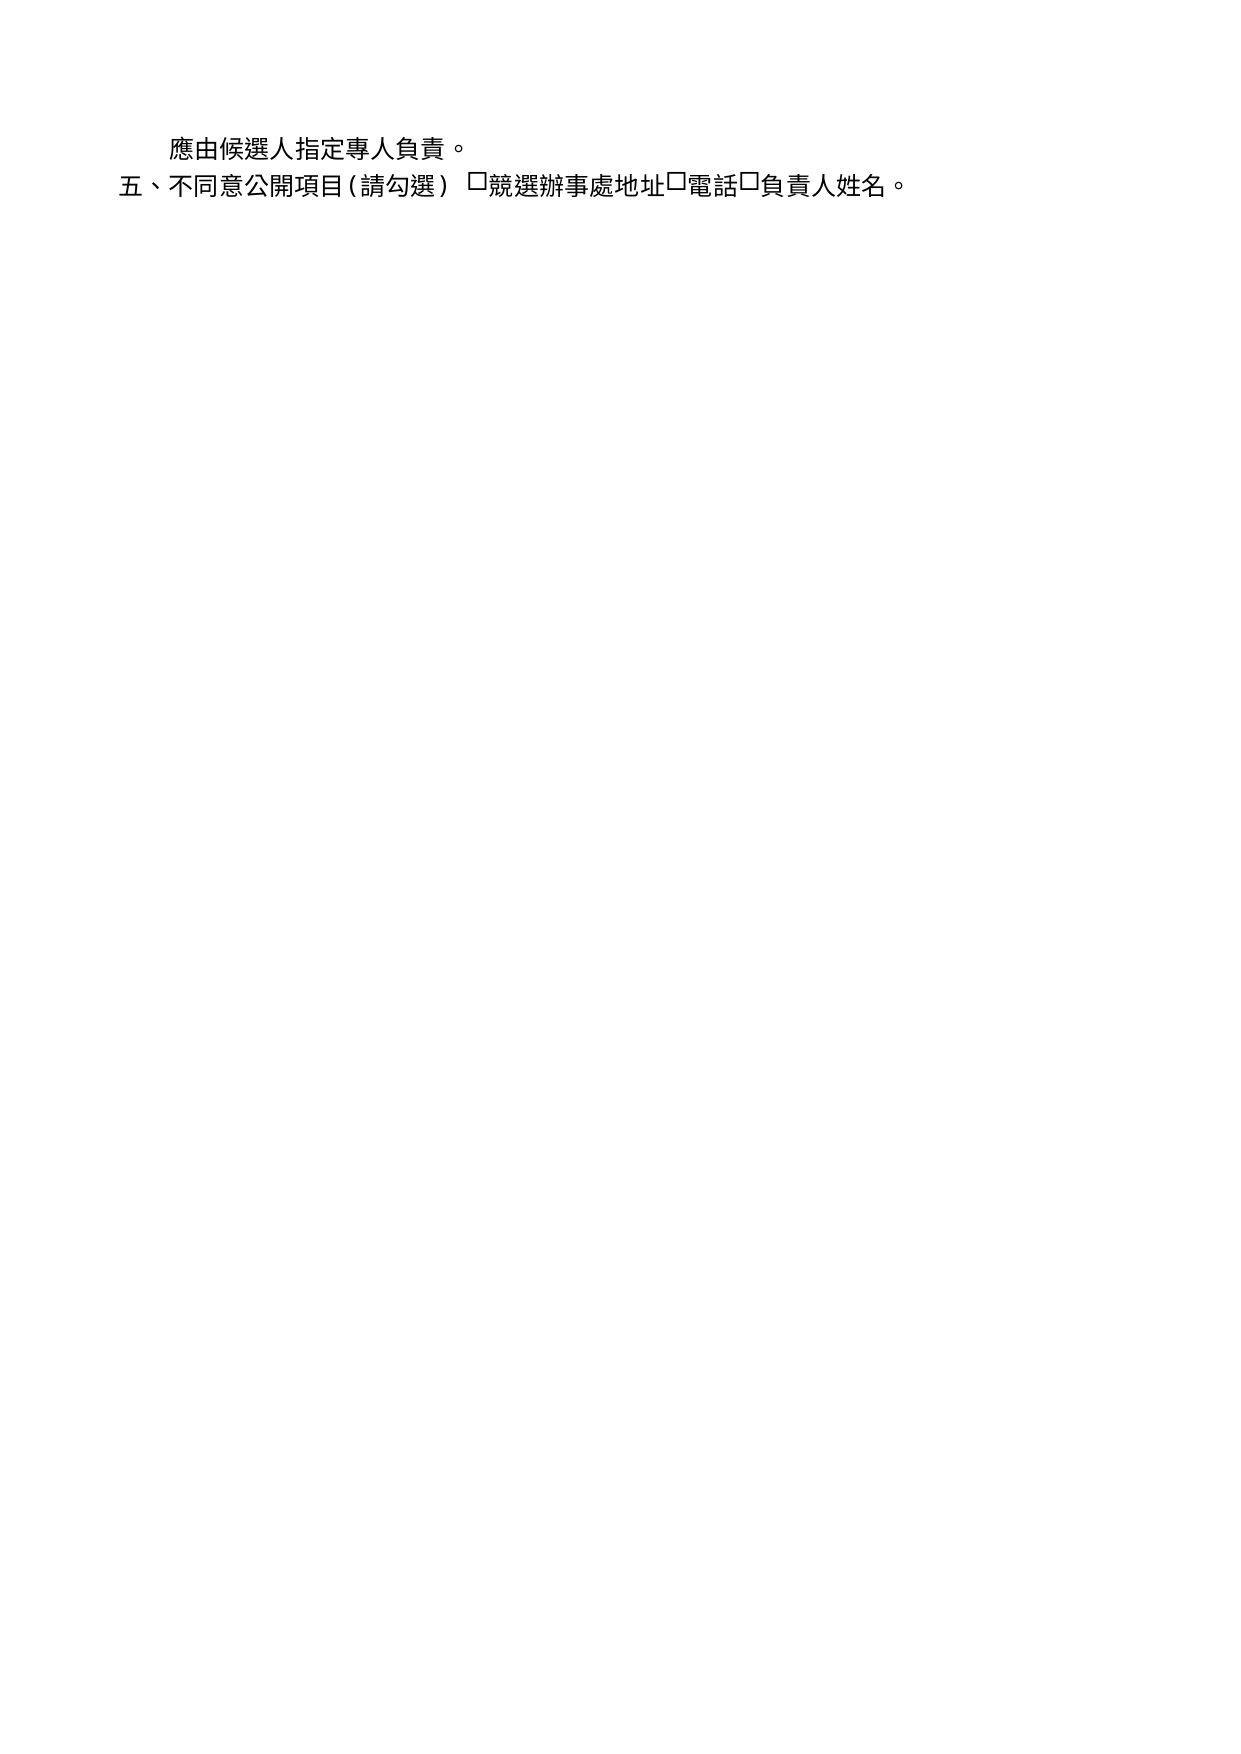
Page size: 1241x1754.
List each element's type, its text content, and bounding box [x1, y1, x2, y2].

text 應由候選人指定專人負責。 [118, 130, 1122, 166]
text 五、不同意公開項目(請勾選) 競選辦事處地址電話負責人姓名。 [118, 166, 1122, 202]
